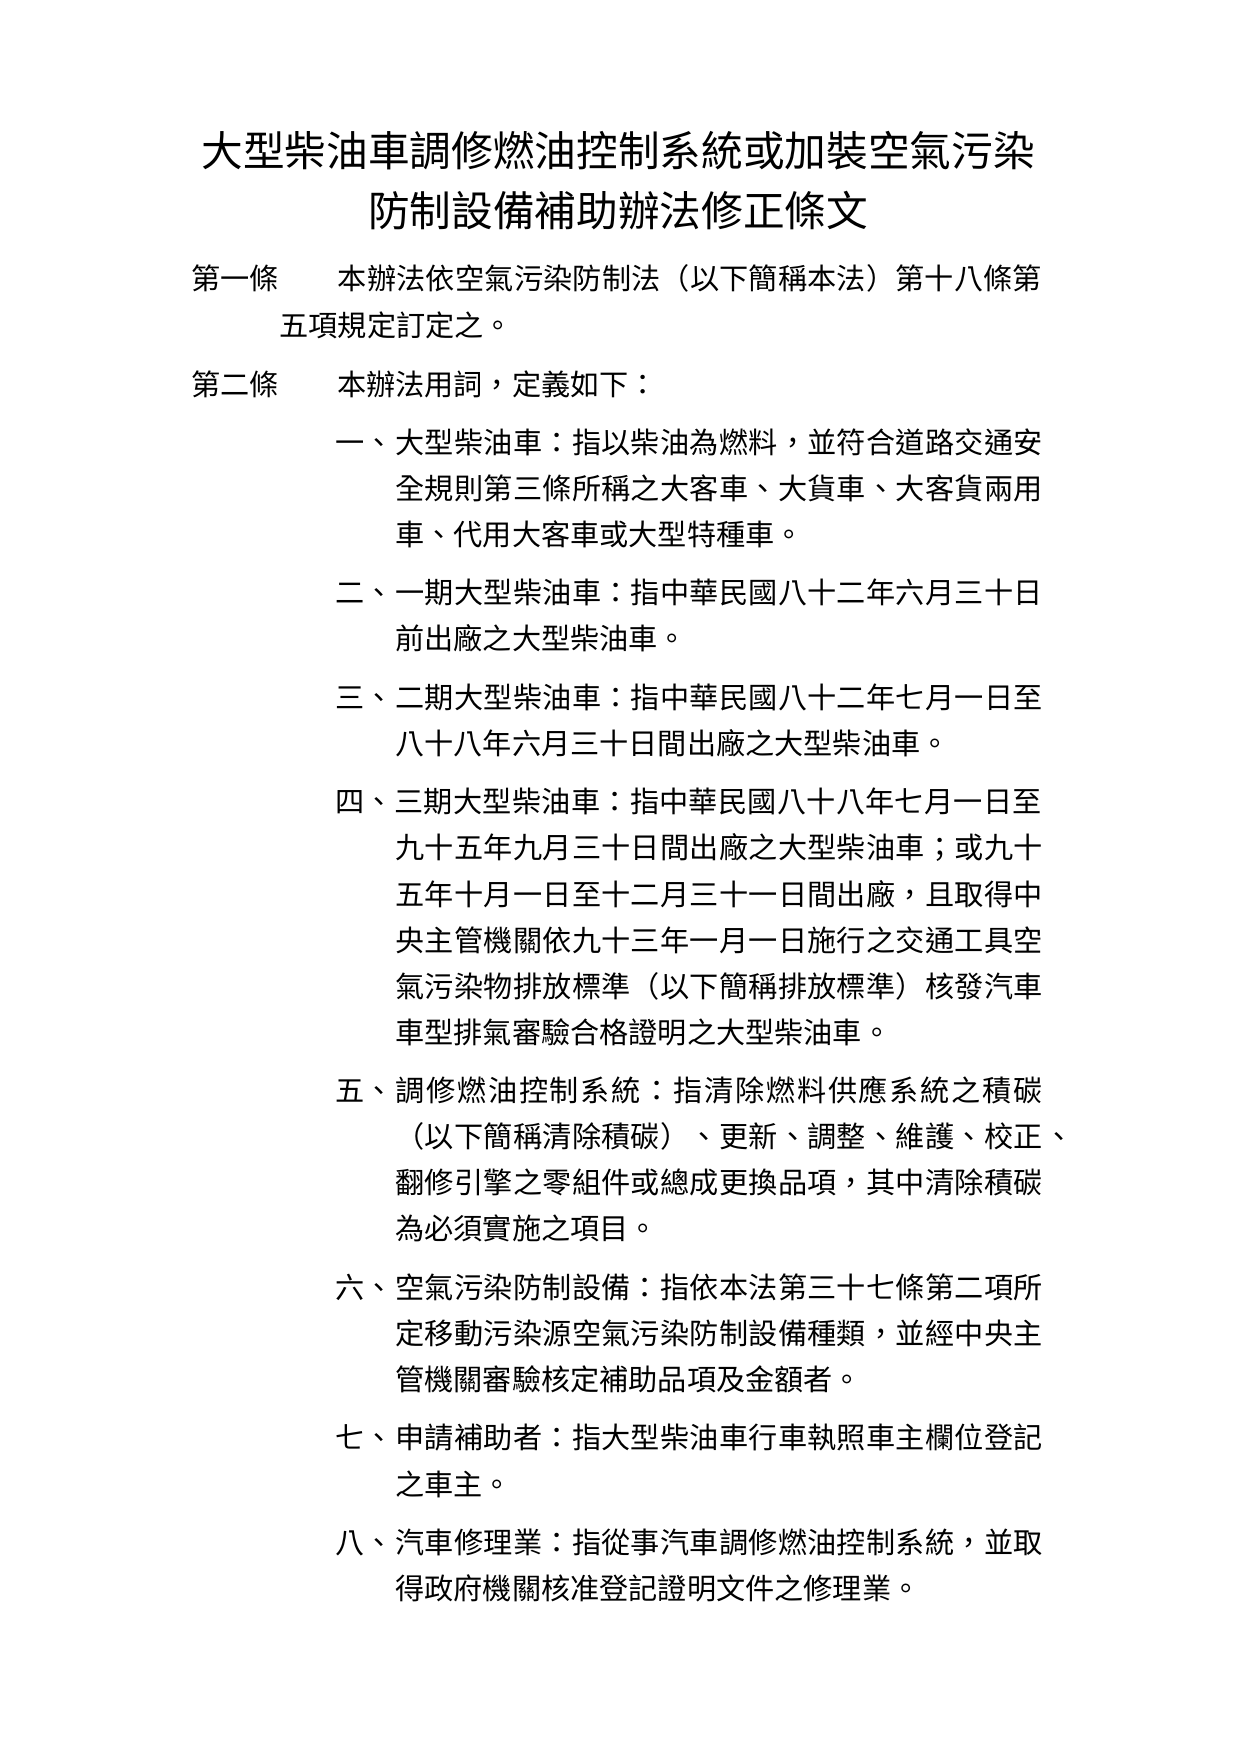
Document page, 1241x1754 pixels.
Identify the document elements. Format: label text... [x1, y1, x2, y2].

text 四、三期大型柴油車：指中華民國八十八年七月一日至九十五年九月三十日間出廠之大型柴油車；或九十五年十月一日至十二月三十一日間出廠，且取得中央主管機關依九十三年一月一日施行之交通工具空氣污染物排放標準（以下簡稱排放標準）核發汽車車型排氣審驗合格證明之大型柴油車。 [335, 776, 1044, 1052]
text 三、 二期大型柴油車：指中華民國八十二年七月一日至八十八年六月三十日間出廠之大型柴油車。 [335, 671, 1044, 763]
text 大型柴油車調修燃油控制系統或加裝空氣污染防制設備補助辦法修正條文 [191, 118, 1044, 239]
text 七、 申請補助者：指大型柴油車行車執照車主欄位登記之車主。 [335, 1412, 1044, 1504]
text 五、 調修燃油控制系統：指清除燃料供應系統之積碳（以下簡稱清除積碳）、更新、調整、維護、校正、翻修引擎之零組件或總成更換品項，其中清除積碳為必須實施之項目。 [335, 1065, 1044, 1249]
text 六、 空氣污染防制設備：指依本法第三十七條第二項所定移動污染源空氣污染防制設備種類，並經中央主管機關審驗核定補助品項及金額者。 [335, 1261, 1044, 1399]
text 一、 大型柴油車：指以柴油為燃料，並符合道路交通安全規則第三條所稱之大客車、大貨車、大客貨兩用車、代用大客車或大型特種車。 [335, 416, 1044, 554]
text 第一條 本辦法依空氣污染防制法（以下簡稱本法）第十八條第五項規定訂定之。 [191, 251, 1044, 344]
text 八、 汽車修理業：指從事汽車調修燃油控制系統，並取得政府機關核准登記證明文件之修理業。 [335, 1517, 1044, 1609]
text 第二條 本辦法用詞，定義如下： [191, 357, 1044, 404]
text 二、 一期大型柴油車：指中華民國八十二年六月三十日前出廠之大型柴油車。 [335, 567, 1044, 659]
